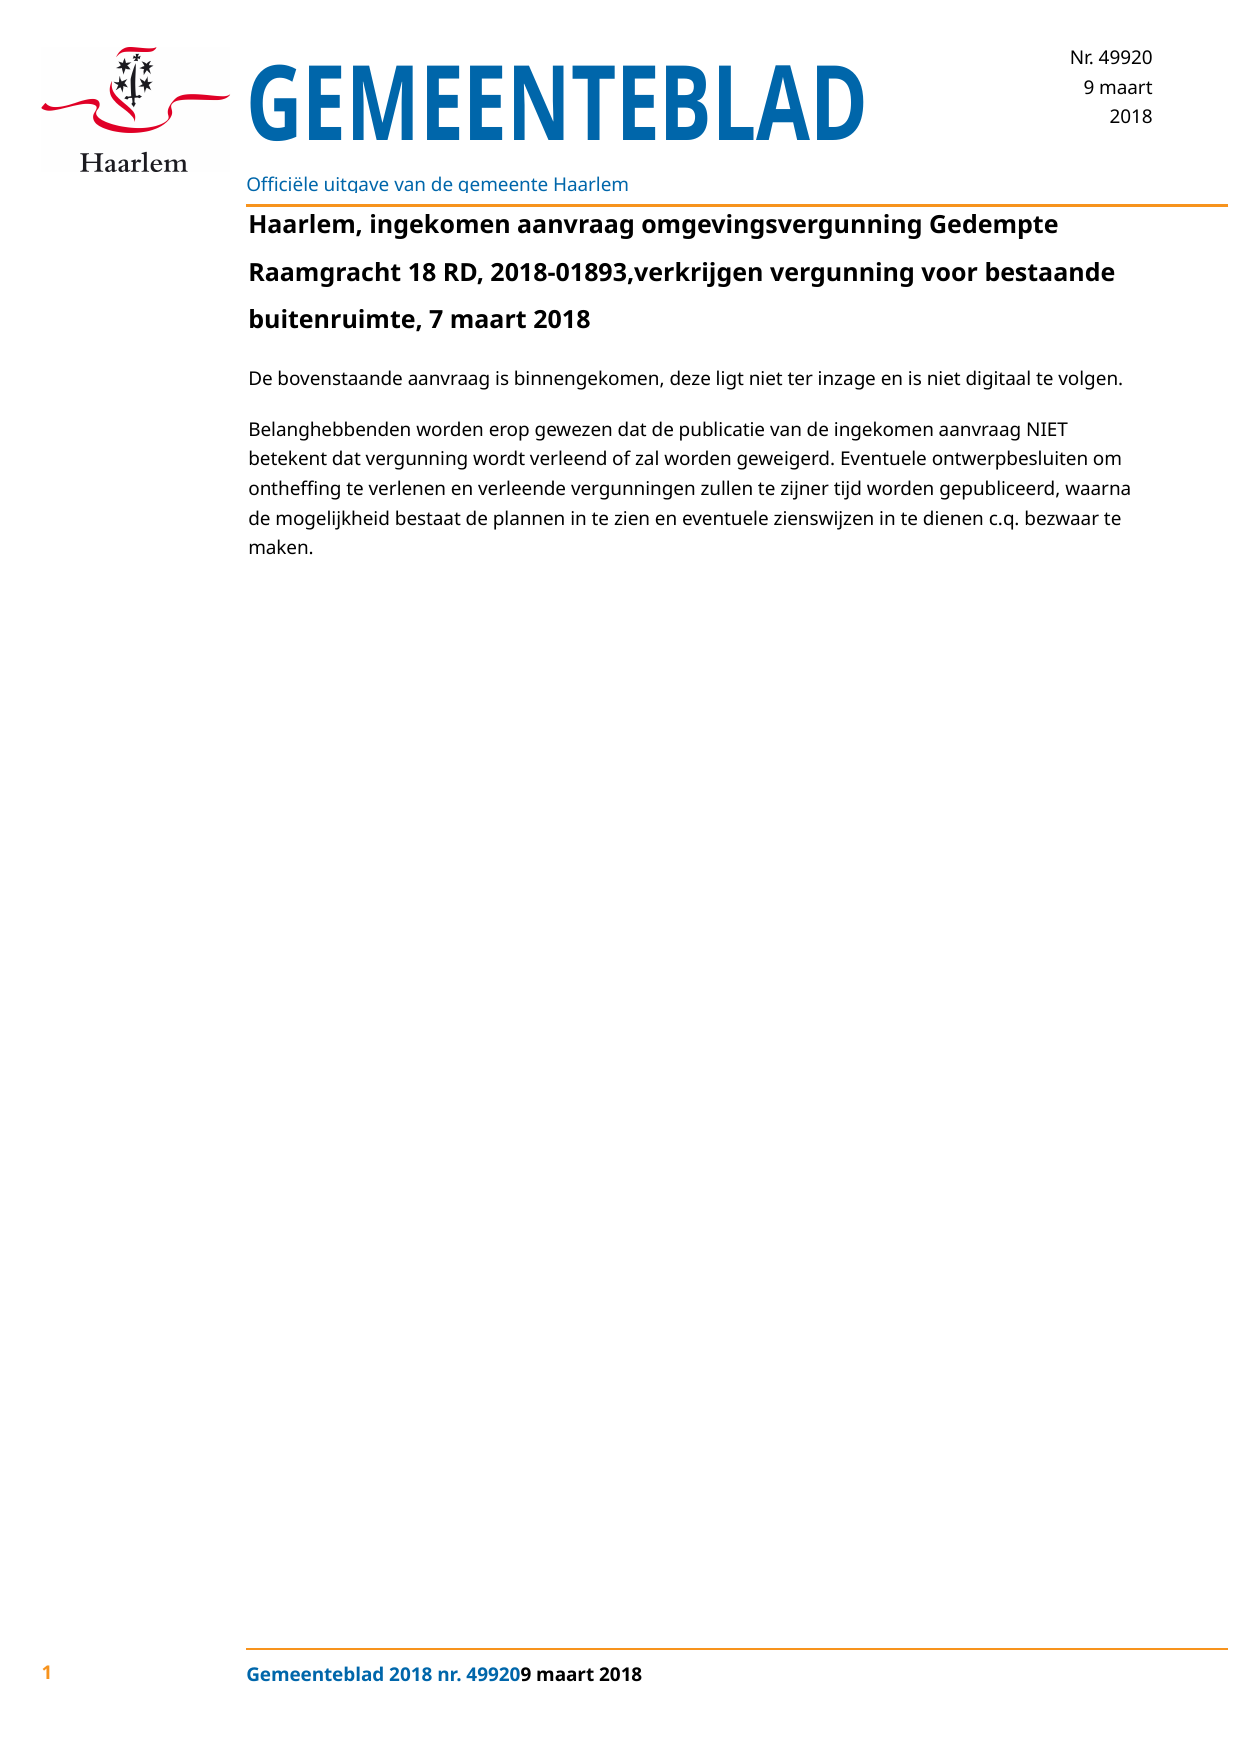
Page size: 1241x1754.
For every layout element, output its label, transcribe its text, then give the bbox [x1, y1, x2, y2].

text Haarlem, ingekomen aanvraag omgevingsvergunning Gedempte Raamgracht 18 RD, 2018-01893,verkrijgen vergunning voor bestaande buitenruimte, 7 maart 2018 [248, 207, 1152, 336]
text Belanghebbenden worden erop gewezen dat de publicatie van de ingekomen aanvraag NIET betekent dat vergunning wordt verleend of zal worden geweigerd. Eventuele ontwerpbesluiten om ontheffing te verlenen en verleende vergunningen zullen te zijner tijd worden gepubliceerd, waarna de mogelijkheid bestaat de plannen in te zien en eventuele zienswijzen in te dienen c.q. bezwaar te maken. [248, 416, 1152, 560]
picture [41, 47, 231, 172]
text De bovenstaande aanvraag is binnengekomen, deze ligt niet ter inzage en is niet digitaal te volgen. [248, 366, 1152, 391]
